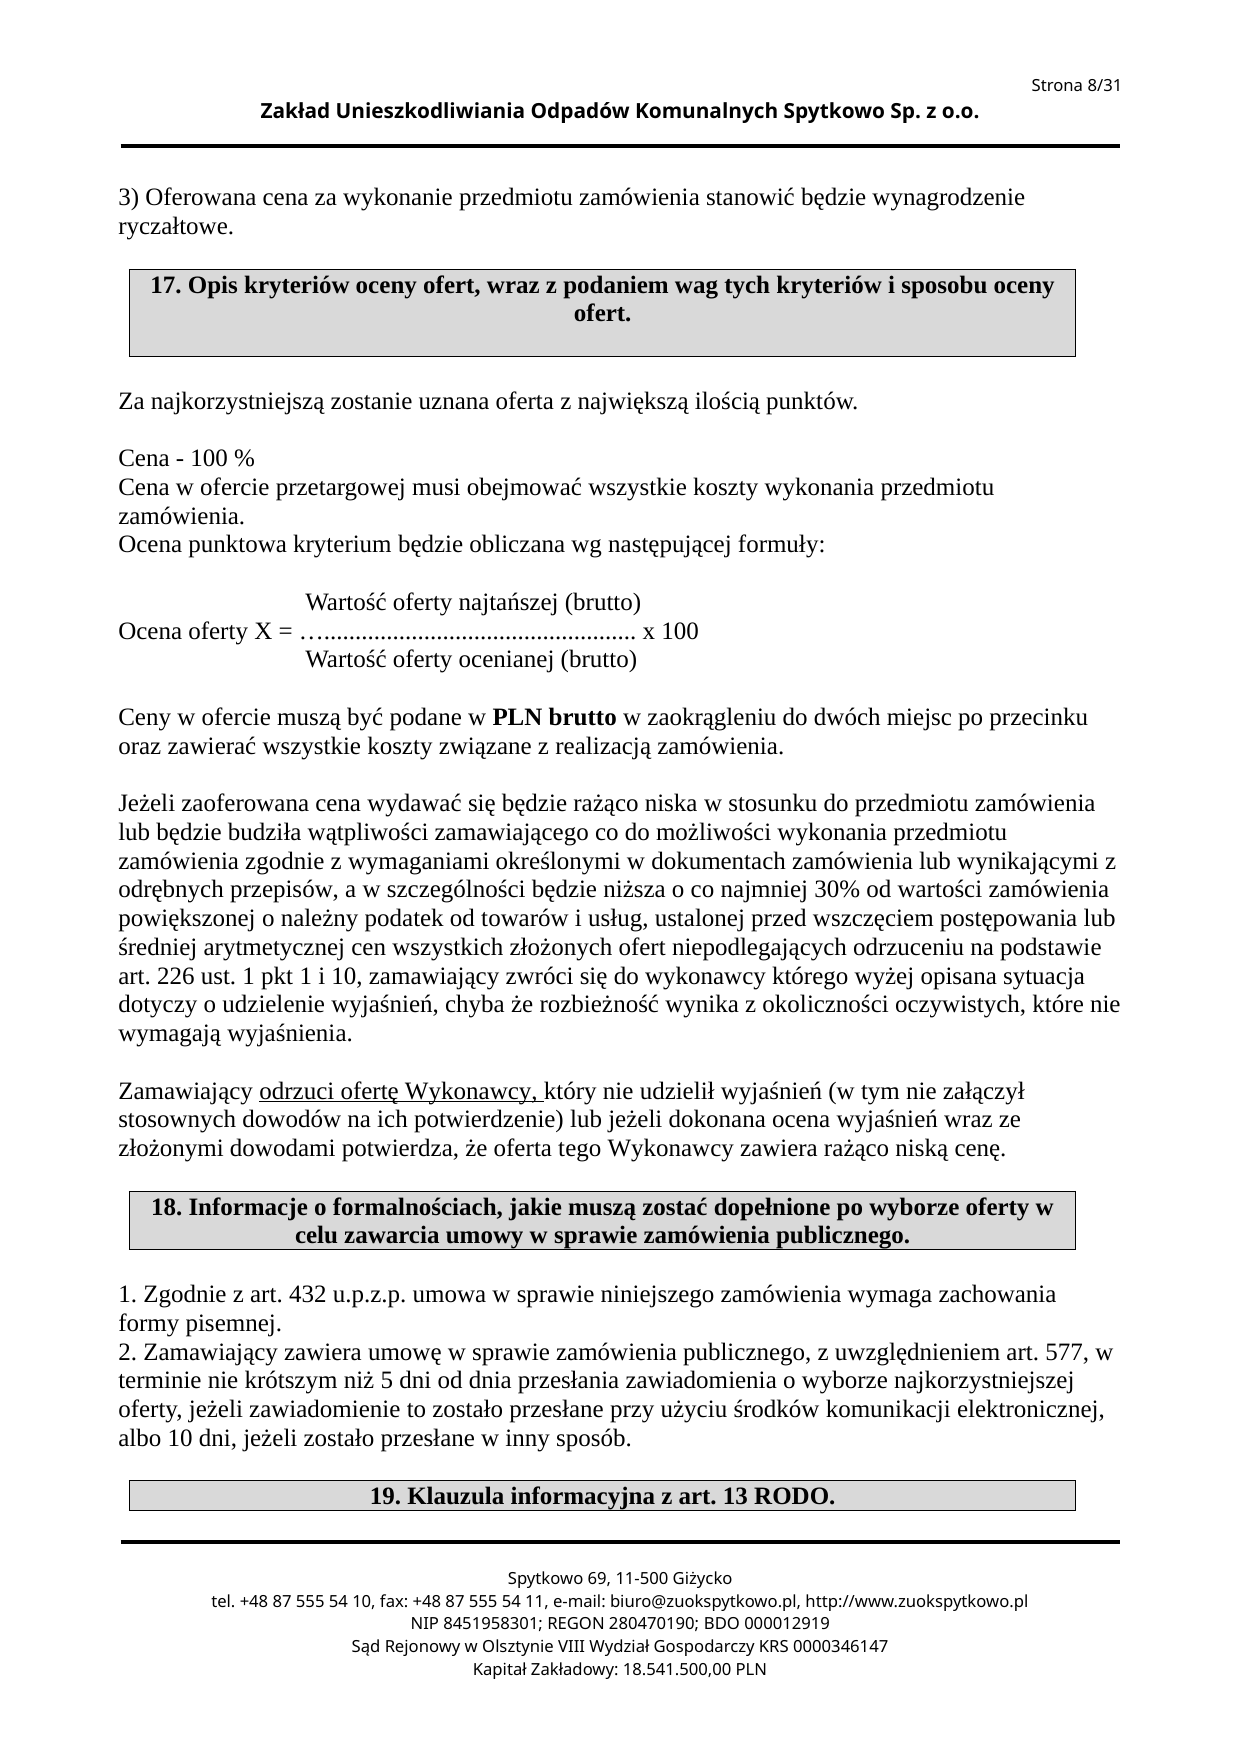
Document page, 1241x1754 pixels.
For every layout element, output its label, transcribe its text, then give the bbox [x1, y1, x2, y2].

table_header 17. Opis kryteriów oceny ofert, wraz z podaniem wag tych kryteriów i sposobu oceny ofert. [130, 270, 1075, 356]
text Wartość oferty najtańszej (brutto) [118, 587, 1122, 616]
text 2. Zamawiający zawiera umowę w sprawie zamówienia publicznego, z uwzględnieniem art. 577, w terminie nie krótszym niż 5 dni od dnia przesłania zawiadomienia o wyborze najkorzystniejszej oferty, jeżeli zawiadomienie to zostało przesłane przy użyciu środków komunikacji elektronicznej, albo 10 dni, jeżeli zostało przesłane w inny sposób. [118, 1337, 1122, 1452]
text Ocena punktowa kryterium będzie obliczana wg następującej formuły: [118, 529, 1122, 558]
text Ceny w ofercie muszą być podane w PLN brutto w zaokrągleniu do dwóch miejsc po przecinku oraz zawierać wszystkie koszty związane z realizacją zamówienia. [118, 702, 1122, 759]
text Wartość oferty ocenianej (brutto) [118, 644, 1122, 673]
text Ocena oferty X = ….................................................. x 100 [118, 616, 1122, 644]
text Jeżeli zaoferowana cena wydawać się będzie rażąco niska w stosunku do przedmiotu zamówienia lub będzie budziła wątpliwości zamawiającego co do możliwości wykonania przedmiotu zamówienia zgodnie z wymaganiami określonymi w dokumentach zamówienia lub wynikającymi z odrębnych przepisów, a w szczególności będzie niższa o co najmniej 30% od wartości zamówienia powiększonej o należny podatek od towarów i usług, ustalonej przed wszczęciem postępowania lub średniej arytmetycznej cen wszystkich złożonych ofert niepodlegających odrzuceniu na podstawie art. 226 ust. 1 pkt 1 i 10, zamawiający zwróci się do wykonawcy którego wyżej opisana sytuacja dotyczy o udzielenie wyjaśnień, chyba że rozbieżność wynika z okoliczności oczywistych, które nie wymagają wyjaśnienia. [118, 788, 1122, 1047]
text Cena - 100 % [118, 443, 1122, 472]
text 3) Oferowana cena za wykonanie przedmiotu zamówienia stanowić będzie wynagrodzenie ryczałtowe. [118, 182, 1122, 269]
text 1. Zgodnie z art. 432 u.p.z.p. umowa w sprawie niniejszego zamówienia wymaga zachowania formy pisemnej. [118, 1279, 1122, 1337]
text Za najkorzystniejszą zostanie uznana oferta z największą ilością punktów. [118, 386, 1122, 414]
table_header 18. Informacje o formalnościach, jakie muszą zostać dopełnione po wyborze oferty w celu zawarcia umowy w sprawie zamówienia publicznego. [130, 1192, 1075, 1249]
text Cena w ofercie przetargowej musi obejmować wszystkie koszty wykonania przedmiotu zamówienia. [118, 472, 1122, 529]
text Zamawiający odrzuci ofertę Wykonawcy, który nie udzielił wyjaśnień (w tym nie załączył stosownych dowodów na ich potwierdzenie) lub jeżeli dokonana ocena wyjaśnień wraz ze złożonymi dowodami potwierdza, że oferta tego Wykonawcy zawiera rażąco niską cenę. [118, 1076, 1122, 1162]
table_header 19. Klauzula informacyjna z art. 13 RODO. [130, 1481, 1075, 1510]
